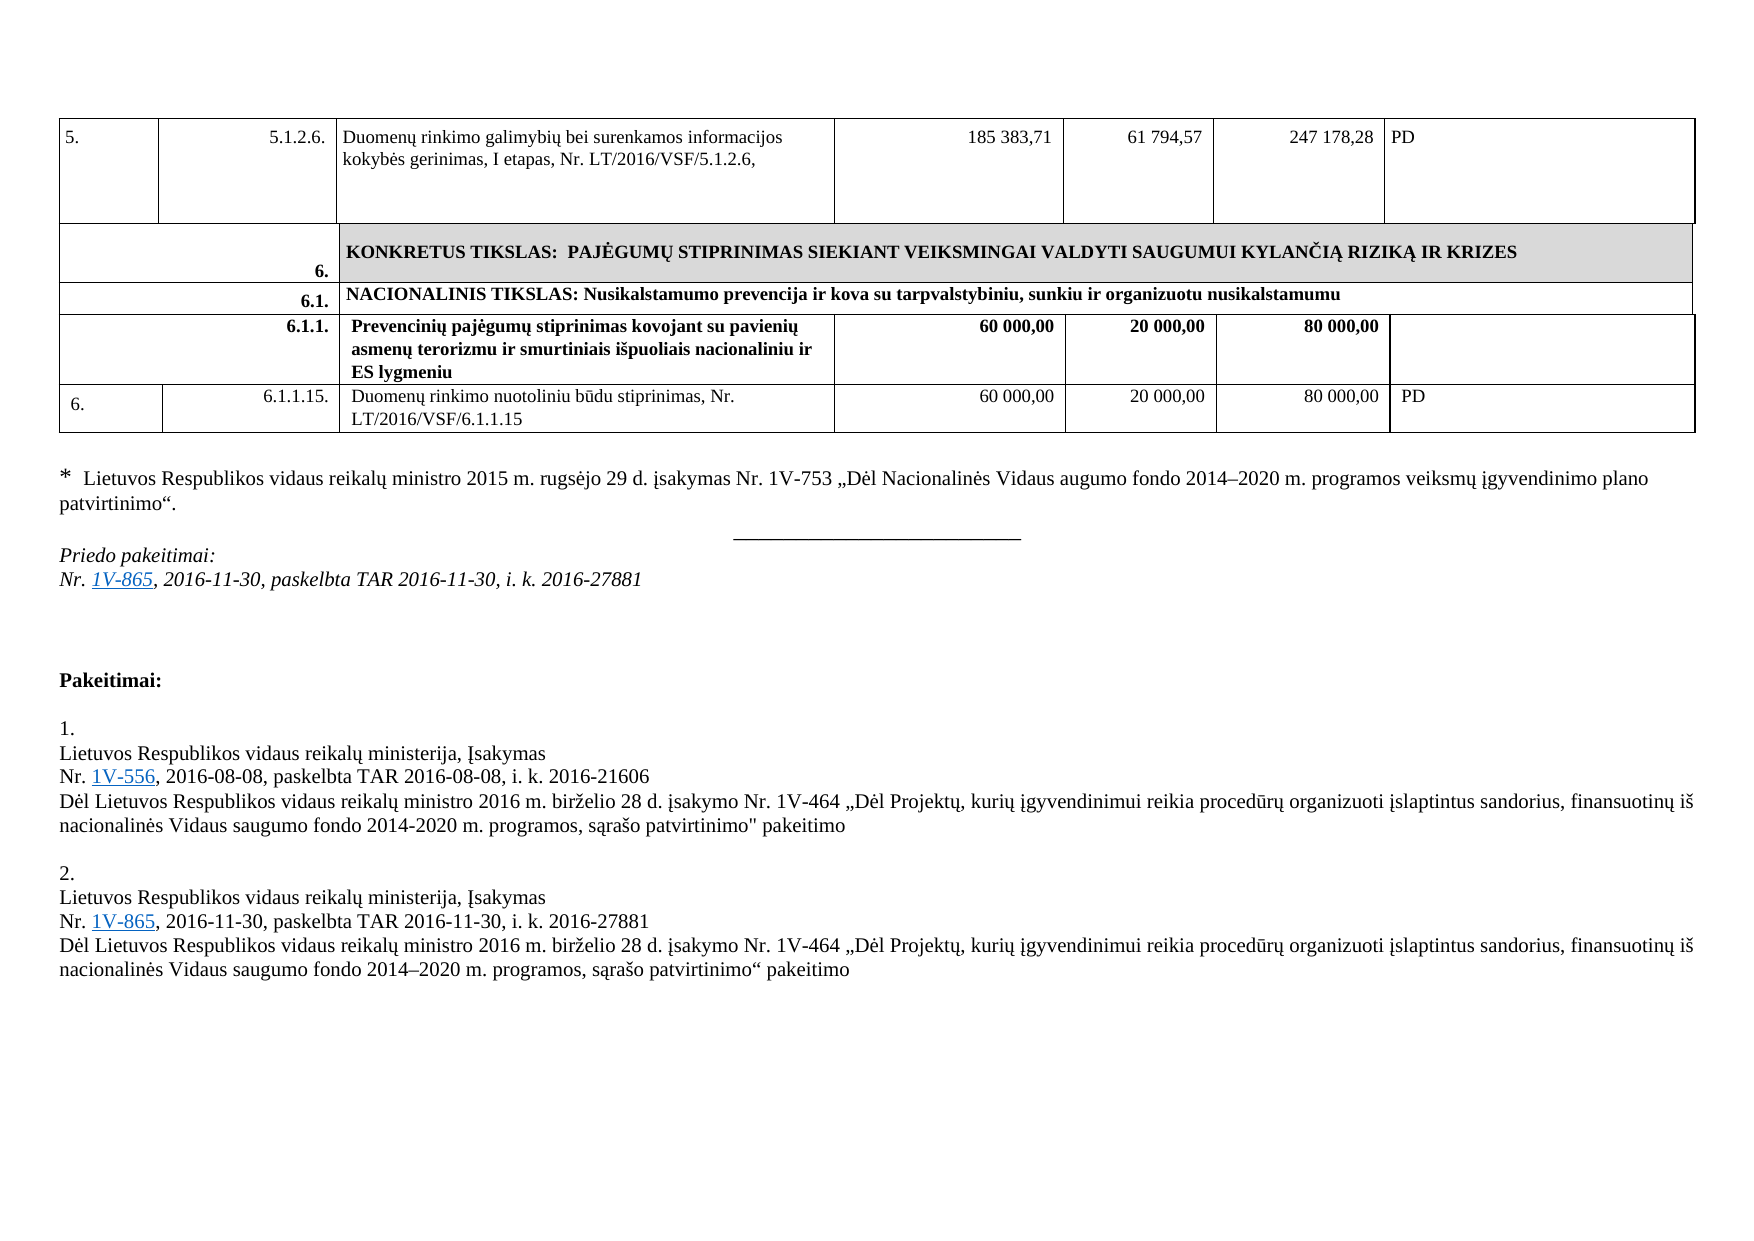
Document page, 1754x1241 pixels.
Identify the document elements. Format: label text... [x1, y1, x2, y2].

table_cell 247 178,28 [1214, 119, 1384, 223]
table_cell 80 000,00 [1217, 385, 1389, 432]
table_cell Duomenų rinkimo galimybių bei surenkamos informacijos kokybės gerinimas, I etapas, Nr. LT/2016/VSF/5.1.2.6, [337, 119, 834, 223]
table_cell 61 794,57 [1064, 119, 1213, 223]
text Lietuvos Respublikos vidaus reikalų ministerija, Įsakymas [59, 885, 1695, 909]
table_cell 185 383,71 [835, 119, 1063, 223]
table_cell [1391, 315, 1694, 384]
table_cell 6.1.1. [60, 315, 339, 384]
text Nr. 1V-556, 2016-08-08, paskelbta TAR 2016-08-08, i. k. 2016-21606 [59, 764, 1695, 788]
table_cell NACIONALINIS TIKSLAS: Nusikalstamumo prevencija ir kova su tarpvalstybiniu, sunkiu ir organizuotu nusikalstamumu [340, 283, 1692, 314]
table_cell 80 000,00 [1217, 315, 1389, 384]
text Nr. 1V-865, 2016-11-30, paskelbta TAR 2016-11-30, i. k. 2016-27881 [59, 567, 1695, 591]
table_cell Duomenų rinkimo nuotoliniu būdu stiprinimas, Nr. LT/2016/VSF/6.1.1.15 [340, 385, 834, 432]
table_cell 5. [60, 119, 158, 223]
table_cell 6. [60, 385, 162, 432]
table_cell 5.1.2.6. [159, 119, 336, 223]
text Dėl Lietuvos Respublikos vidaus reikalų ministro 2016 m. birželio 28 d. įsakymo Nr. 1V-464 „Dėl Projektų, kurių įgyvendinimui reikia procedūrų organizuoti įslaptintus sandorius, finansuotinų iš nacionalinės Vidaus saugumo fondo 2014–2020 m. programos, sąrašo patvirtinimo“ pakeitimo [59, 933, 1695, 981]
table_cell Prevencinių pajėgumų stiprinimas kovojant su pavienių asmenų terorizmu ir smurtiniais išpuoliais nacionaliniu ir ES lygmeniu [340, 315, 834, 384]
table_cell 60 000,00 [835, 315, 1065, 384]
text _______________________ [59, 514, 1695, 543]
table_cell 6.1.1.15. [163, 385, 339, 432]
table_cell 20 000,00 [1066, 385, 1216, 432]
table_cell 20 000,00 [1066, 315, 1216, 384]
text Priedo pakeitimai: [59, 543, 1695, 567]
text * Lietuvos Respublikos vidaus reikalų ministro 2015 m. rugsėjo 29 d. įsakymas Nr. 1V-753 „Dėl Nacionalinės Vidaus augumo fondo 2014–2020 m. programos veiksmų įgyvendinimo plano patvirtinimo“. [59, 462, 1695, 514]
table_cell 60 000,00 [835, 385, 1065, 432]
table_cell KONKRETUS TIKSLAS: PAJĖGUMŲ STIPRINIMAS SIEKIANT VEIKSMINGAI VALDYTI SAUGUMUI KYLANČIĄ RIZIKĄ IR KRIZES [340, 224, 1692, 282]
text 2. [59, 861, 1695, 885]
table_cell 6. [60, 224, 339, 282]
text Lietuvos Respublikos vidaus reikalų ministerija, Įsakymas [59, 740, 1695, 764]
table_cell PD [1385, 119, 1694, 223]
text 1. [59, 716, 1695, 740]
table_cell PD [1391, 385, 1694, 432]
text Dėl Lietuvos Respublikos vidaus reikalų ministro 2016 m. birželio 28 d. įsakymo Nr. 1V-464 „Dėl Projektų, kurių įgyvendinimui reikia procedūrų organizuoti įslaptintus sandorius, finansuotinų iš nacionalinės Vidaus saugumo fondo 2014-2020 m. programos, sąrašo patvirtinimo" pakeitimo [59, 788, 1695, 837]
text Pakeitimai: [59, 668, 1695, 692]
text Nr. 1V-865, 2016-11-30, paskelbta TAR 2016-11-30, i. k. 2016-27881 [59, 909, 1695, 933]
table_cell 6.1. [60, 283, 339, 314]
